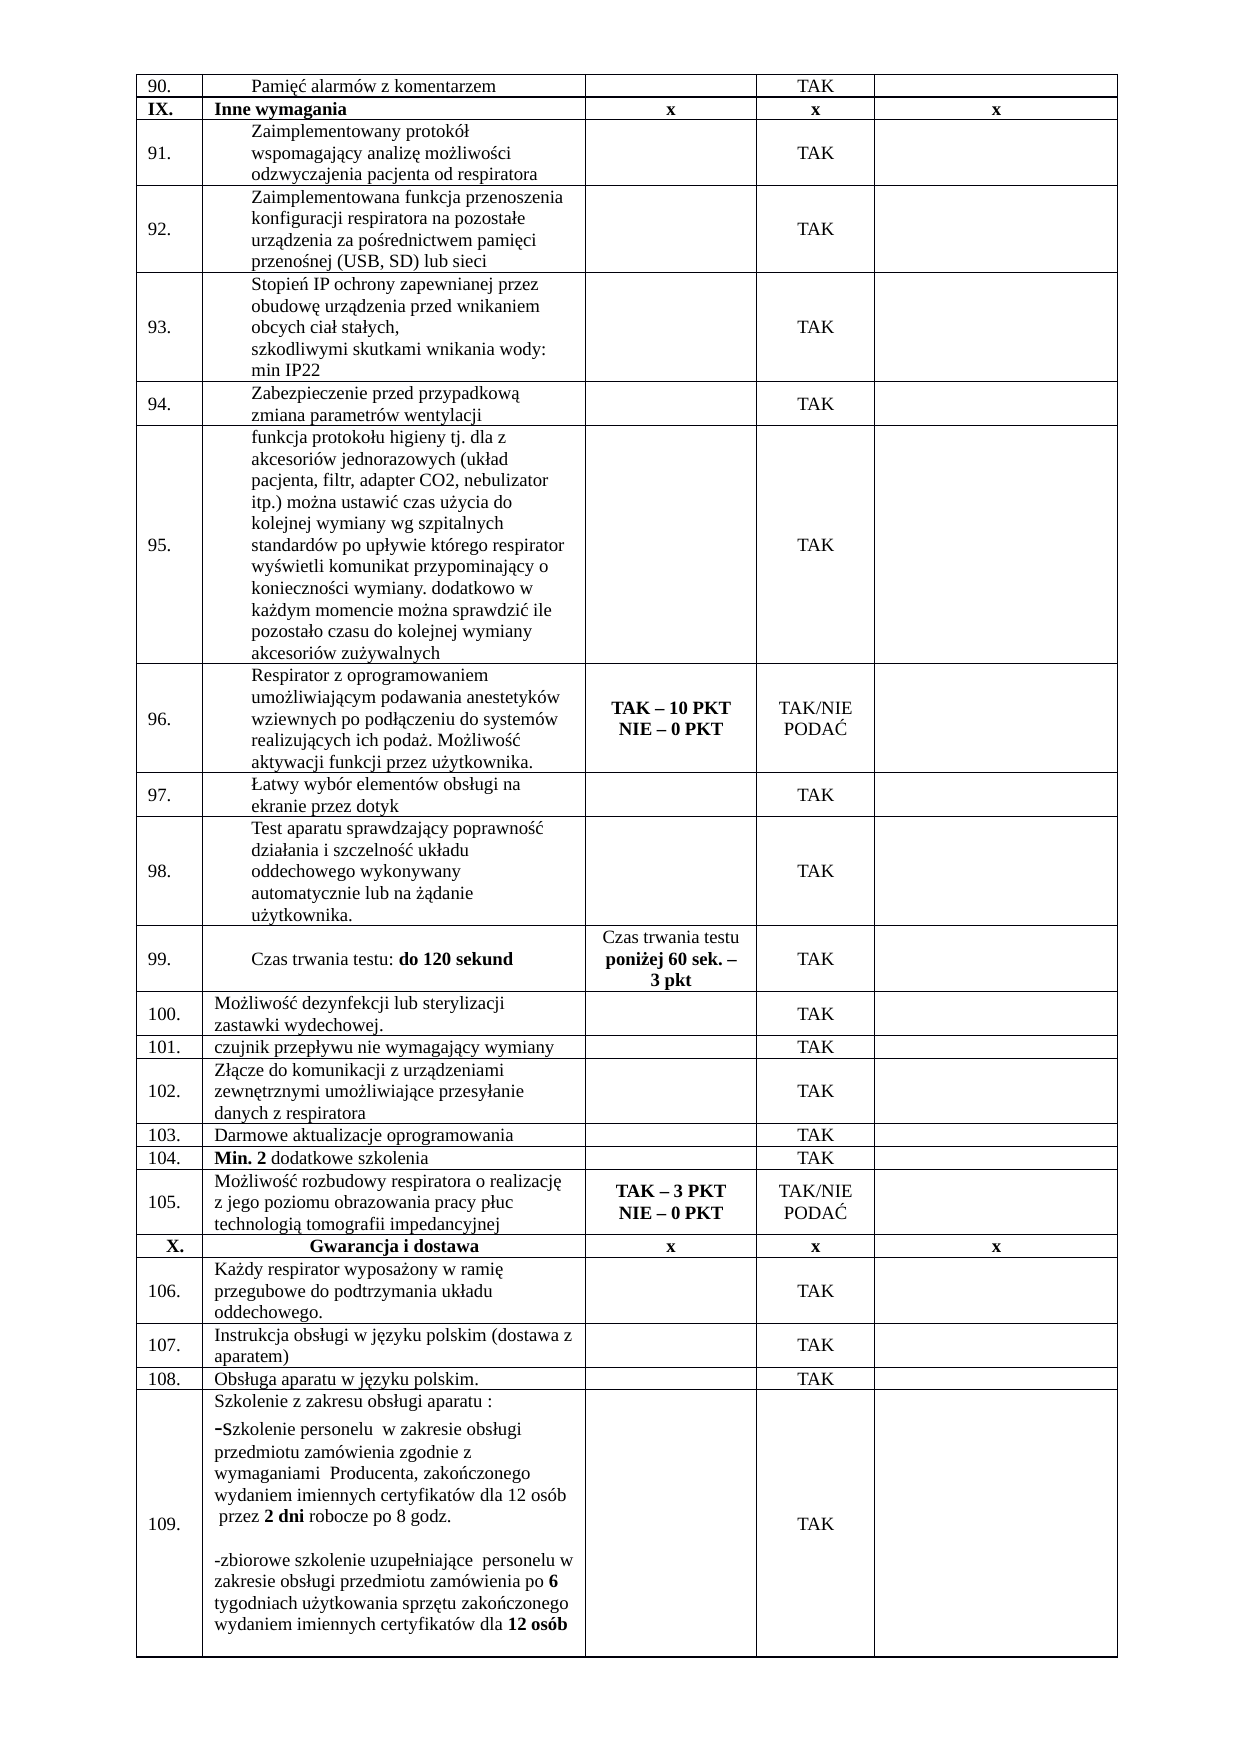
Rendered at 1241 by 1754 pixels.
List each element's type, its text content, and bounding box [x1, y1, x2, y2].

table_cell [875, 992, 1117, 1035]
table_cell TAK [757, 1258, 874, 1323]
table_cell Możliwość rozbudowy respiratora o realizację z jego poziomu obrazowania pracy płuc technologią tomografii impedancyjnej [203, 1170, 585, 1234]
table_cell Darmowe aktualizacje oprogramowania [203, 1124, 585, 1146]
table_cell [875, 75, 1117, 96]
table_cell [586, 1147, 756, 1168]
table_cell TAK [757, 186, 874, 272]
table_cell Zaimplementowany protokół wspomagający analizę możliwości odzwyczajenia pacjenta od respiratora [203, 120, 585, 185]
table_cell TAK [757, 1368, 874, 1389]
table_cell X. [137, 1235, 202, 1257]
table_cell Gwarancja i dostawa [203, 1235, 585, 1257]
table_cell [586, 382, 756, 425]
table_cell [137, 1036, 202, 1058]
table_cell [586, 1390, 756, 1656]
table_cell [586, 1036, 756, 1058]
table_cell [137, 1059, 202, 1123]
table_cell [586, 1124, 756, 1146]
table_cell [137, 426, 202, 663]
table_cell x [586, 98, 756, 119]
table_cell [586, 426, 756, 663]
table_cell TAK [757, 1147, 874, 1168]
table_cell x [757, 98, 874, 119]
table_cell [875, 1036, 1117, 1058]
table_cell Zaimplementowana funkcja przenoszenia konfiguracji respiratora na pozostałe urządzenia za pośrednictwem pamięci przenośnej (USB, SD) lub sieci [203, 186, 585, 272]
table_cell Obsługa aparatu w języku polskim. [203, 1368, 585, 1389]
table_cell [586, 273, 756, 381]
table_cell x [875, 98, 1117, 119]
table_cell x [757, 1235, 874, 1257]
table_cell [586, 120, 756, 185]
table_cell [586, 186, 756, 272]
table_cell czujnik przepływu nie wymagający wymiany [203, 1036, 585, 1058]
table_cell [875, 817, 1117, 925]
table_cell [875, 1059, 1117, 1123]
table_cell Min. 2 dodatkowe szkolenia [203, 1147, 585, 1168]
table_cell [875, 1147, 1117, 1168]
table_cell [137, 75, 202, 96]
table_cell [586, 1059, 756, 1123]
table_cell TAK [757, 1059, 874, 1123]
table_cell [137, 992, 202, 1035]
table_cell TAK [757, 1390, 874, 1656]
table_cell [137, 1170, 202, 1234]
table_cell TAK [757, 773, 874, 816]
table_cell [875, 773, 1117, 816]
table_cell [137, 817, 202, 925]
table_cell Łatwy wybór elementów obsługi na ekranie przez dotyk [203, 773, 585, 816]
table_cell [875, 1390, 1117, 1656]
table_cell Instrukcja obsługi w języku polskim (dostawa z aparatem) [203, 1324, 585, 1367]
table_cell [586, 817, 756, 925]
table_cell [137, 1368, 202, 1389]
table_cell Czas trwania testu poniżej 60 sek. – 3 pkt [586, 926, 756, 991]
table_cell x [875, 1235, 1117, 1257]
table_cell IX. [137, 98, 202, 119]
table_cell TAK [757, 426, 874, 663]
table_cell [875, 273, 1117, 381]
table_cell [586, 1368, 756, 1389]
table_cell [875, 426, 1117, 663]
table_cell Inne wymagania [203, 98, 585, 119]
table_cell TAK [757, 817, 874, 925]
table_cell Respirator z oprogramowaniem umożliwiającym podawania anestetyków wziewnych po podłączeniu do systemów realizujących ich podaż. Możliwość aktywacji funkcji przez użytkownika. [203, 664, 585, 772]
table_cell [586, 992, 756, 1035]
table_cell Złącze do komunikacji z urządzeniami zewnętrznymi umożliwiające przesyłanie danych z respiratora [203, 1059, 585, 1123]
table_cell [875, 382, 1117, 425]
table_cell [586, 75, 756, 96]
table_cell [137, 926, 202, 991]
table_cell [875, 120, 1117, 185]
table_cell TAK – 10 PKT NIE – 0 PKT [586, 664, 756, 772]
table_cell [137, 664, 202, 772]
table_cell TAK/NIE PODAĆ [757, 664, 874, 772]
table_cell Każdy respirator wyposażony w ramię przegubowe do podtrzymania układu oddechowego. [203, 1258, 585, 1323]
table_cell [586, 1258, 756, 1323]
table_cell Czas trwania testu: do 120 sekund [203, 926, 585, 991]
table_cell [137, 1147, 202, 1168]
table_cell TAK [757, 382, 874, 425]
table_cell TAK – 3 PKT NIE – 0 PKT [586, 1170, 756, 1234]
table_cell [875, 926, 1117, 991]
table_cell [875, 1368, 1117, 1389]
table_cell [137, 1324, 202, 1367]
table_cell x [586, 1235, 756, 1257]
table_cell [137, 1258, 202, 1323]
table_cell Zabezpieczenie przed przypadkową zmiana parametrów wentylacji [203, 382, 585, 425]
table_cell [875, 1170, 1117, 1234]
table_cell TAK [757, 1324, 874, 1367]
table_cell [586, 1324, 756, 1367]
table_cell [137, 186, 202, 272]
table_cell TAK [757, 273, 874, 381]
table_cell [137, 120, 202, 185]
table_cell [137, 382, 202, 425]
table_cell [137, 773, 202, 816]
table_cell [137, 1390, 202, 1656]
table_cell [137, 1124, 202, 1146]
table_cell [875, 1258, 1117, 1323]
table_cell TAK/NIE PODAĆ [757, 1170, 874, 1234]
table_cell [875, 664, 1117, 772]
table_cell Stopień IP ochrony zapewnianej przez obudowę urządzenia przed wnikaniem obcych ciał stałych, szkodliwymi skutkami wnikania wody: min IP22 [203, 273, 585, 381]
table_cell [875, 1324, 1117, 1367]
table_cell funkcja protokołu higieny tj. dla z akcesoriów jednorazowych (układ pacjenta, filtr, adapter CO2, nebulizator itp.) można ustawić czas użycia do kolejnej wymiany wg szpitalnych standardów po upływie którego respirator wyświetli komunikat przypominający o konieczności wymiany. dodatkowo w każdym momencie można sprawdzić ile pozostało czasu do kolejnej wymiany akcesoriów zużywalnych [203, 426, 585, 663]
table_cell Możliwość dezynfekcji lub sterylizacji zastawki wydechowej. [203, 992, 585, 1035]
table_cell TAK [757, 992, 874, 1035]
table_cell [137, 273, 202, 381]
table_cell TAK [757, 75, 874, 96]
table_cell TAK [757, 1036, 874, 1058]
table_cell TAK [757, 926, 874, 991]
table_cell [875, 1124, 1117, 1146]
table_cell TAK [757, 120, 874, 185]
table_cell Szkolenie z zakresu obsługi aparatu : -szkolenie personelu w zakresie obsługi przedmiotu zamówienia zgodnie z wymaganiami Producenta, zakończonego wydaniem imiennych certyfikatów dla 12 osób przez 2 dni robocze po 8 godz. -zbiorowe szkolenie uzupełniające personelu w zakresie obsługi przedmiotu zamówienia po 6 tygodniach użytkowania sprzętu zakończonego wydaniem imiennych certyfikatów dla 12 osób [203, 1390, 585, 1656]
table_cell Test aparatu sprawdzający poprawność działania i szczelność układu oddechowego wykonywany automatycznie lub na żądanie użytkownika. [203, 817, 585, 925]
table_cell [586, 773, 756, 816]
table_cell Pamięć alarmów z komentarzem [203, 75, 585, 96]
table_cell [875, 186, 1117, 272]
table_cell TAK [757, 1124, 874, 1146]
